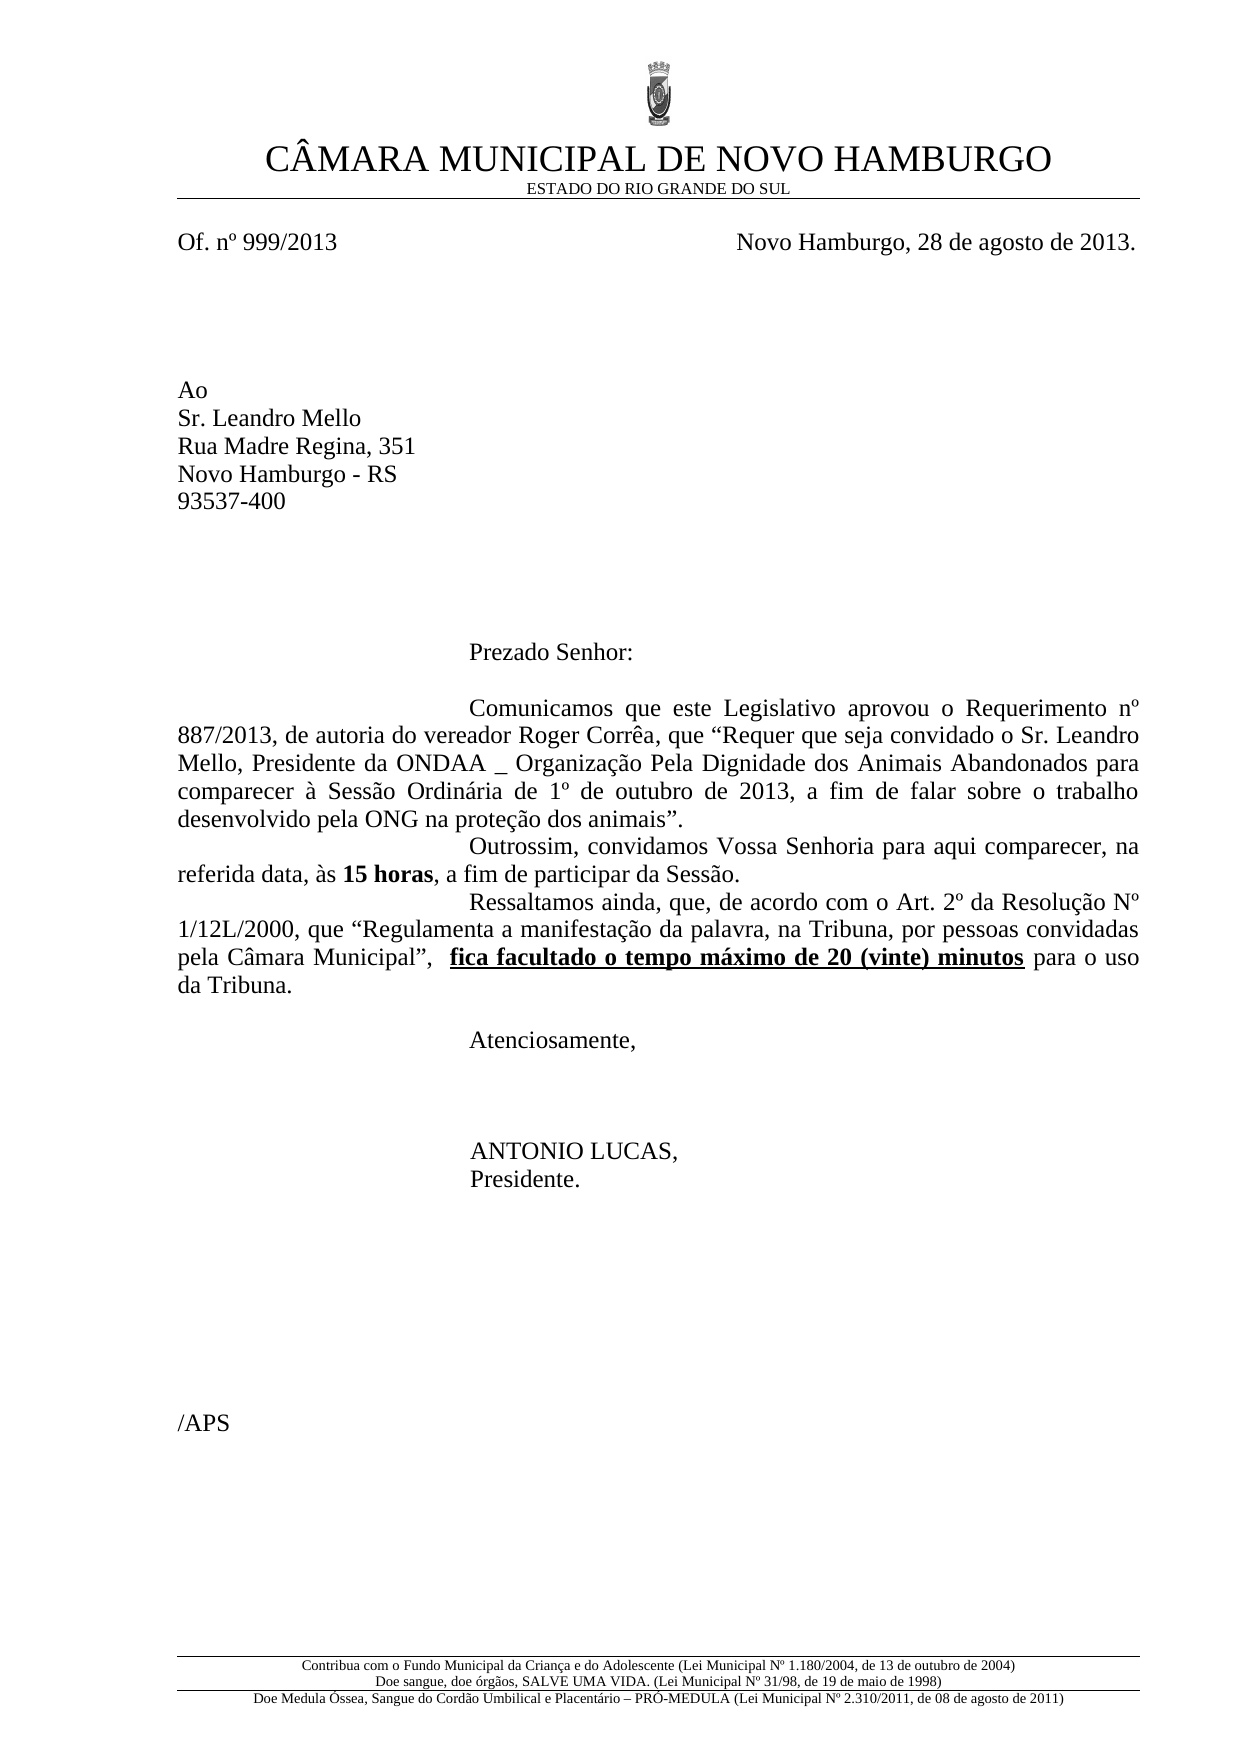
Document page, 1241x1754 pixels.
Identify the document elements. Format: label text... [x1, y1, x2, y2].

text Prezado Senhor: [177, 638, 1140, 666]
text ANTONIO LUCAS, [470, 1137, 1140, 1165]
text Rua Madre Regina, 351 [177, 432, 1140, 460]
text Ressaltamos ainda, que, de acordo com o Art. 2º da Resolução Nº 1/12L/2000, que “Regulamenta a manifestação da palavra, na Tribuna, por pessoas convidadas pela Câmara Municipal”, fica facultado o tempo máximo de 20 (vinte) minutos para o uso da Tribuna. [177, 888, 1140, 999]
text Atenciosamente, [177, 1026, 1140, 1054]
text Sr. Leandro Mello [177, 404, 1140, 432]
text /APS [177, 1409, 1140, 1437]
text Outrossim, convidamos Vossa Senhoria para aqui comparecer, na referida data, às 15 horas, a fim de participar da Sessão. [177, 832, 1140, 888]
text Presidente. [470, 1165, 1140, 1193]
text Ao [177, 377, 1140, 404]
text 93537-400 [177, 487, 1140, 515]
text Comunicamos que este Legislativo aprovou o Requerimento nº 887/2013, de autoria do vereador Roger Corrêa, que “Requer que seja convidado o Sr. Leandro Mello, Presidente da ONDAA _ Organização Pela Dignidade dos Animais Abandonados para comparecer à Sessão Ordinária de 1º de outubro de 2013, a fim de falar sobre o trabalho desenvolvido pela ONG na proteção dos animais”. [177, 694, 1140, 832]
text Novo Hamburgo - RS [177, 460, 1140, 487]
text Of. nº 999/2013 Novo Hamburgo, 28 de agosto de 2013. [177, 228, 1140, 256]
